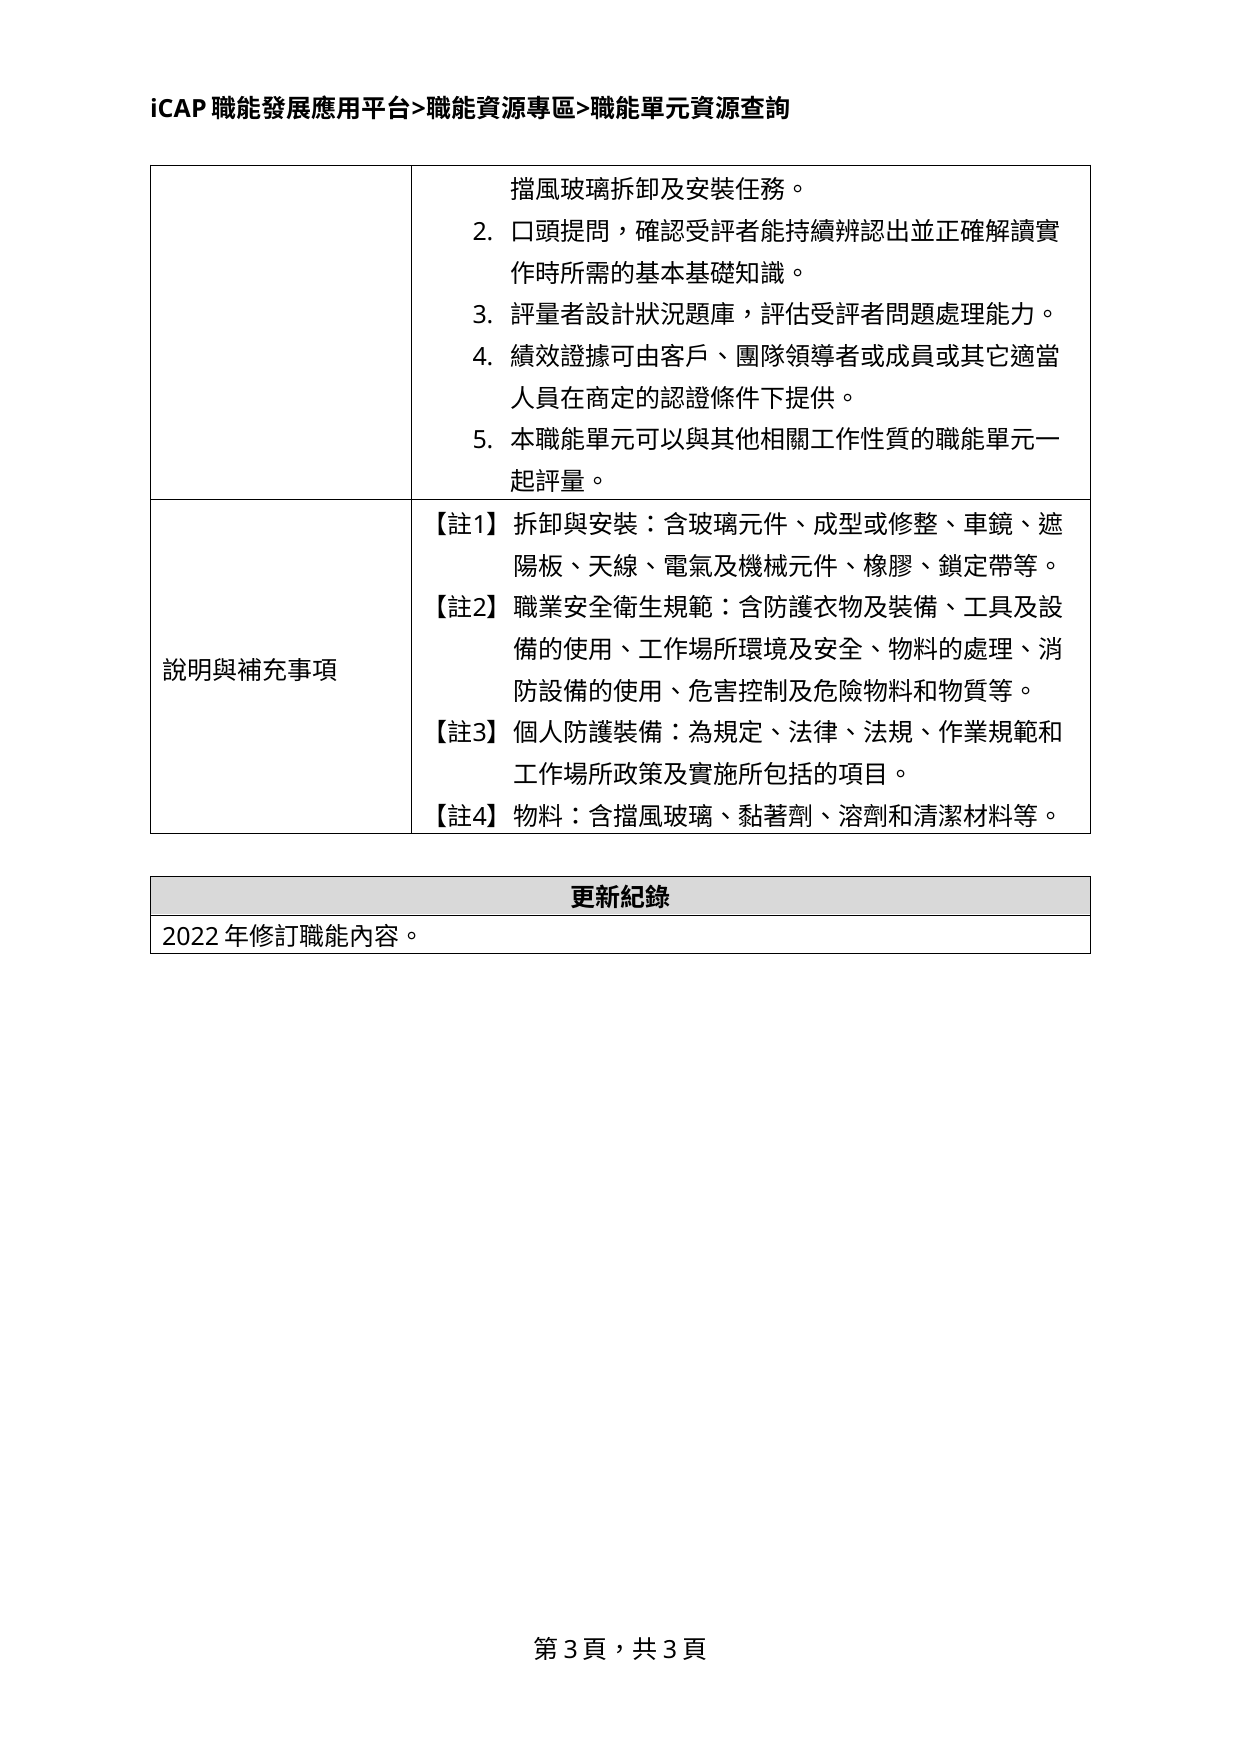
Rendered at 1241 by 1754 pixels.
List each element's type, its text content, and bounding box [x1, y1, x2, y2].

table_header 更新紀錄 [151, 877, 1090, 914]
table_cell [151, 166, 411, 499]
table_cell 評量證據 能遵守安全程序及要求。 能與參與人員或受作業影響的人員有效溝通。 能選擇適用於當前情況的方法及技術。 能應用車輛保護方法。 能拆卸及安裝各種強化擋風玻璃。 評量情境與資源 在工作場所位置或模擬工作現場下進行評量。 相關物料。 適用的設備、手工具及動力工具。 作業要求、規範及技術手冊。 評量方法 於真實或模擬工作條件下直接觀察受評者進行強化擋風玻璃拆卸及安裝任務。 口頭提問，確認受評者能持續辨認出並正確解讀實作時所需的基本基礎知識。 評量者設計狀況題庫，評估受評者問題處理能力。 績效證據可由客戶、團隊領導者或成員或其它適當人員在商定的認證條件下提供。 本職能單元可以與其他相關工作性質的職能單元一起評量。 [412, 166, 1090, 499]
table_cell 2022年修訂職能內容。 [151, 916, 1090, 953]
table_cell 說明與補充事項 [151, 500, 411, 833]
table_cell 拆卸與安裝：含玻璃元件、成型或修整、車鏡、遮陽板、天線、電氣及機械元件、橡膠、鎖定帶等。 職業安全衛生規範：含防護衣物及裝備、工具及設備的使用、工作場所環境及安全、物料的處理、消防設備的使用、危害控制及危險物料和物質等。 個人防護裝備：為規定、法律、法規、作業規範和工作場所政策及實施所包括的項目。 物料：含擋風玻璃、黏著劑、溶劑和清潔材料等。 [412, 500, 1090, 833]
